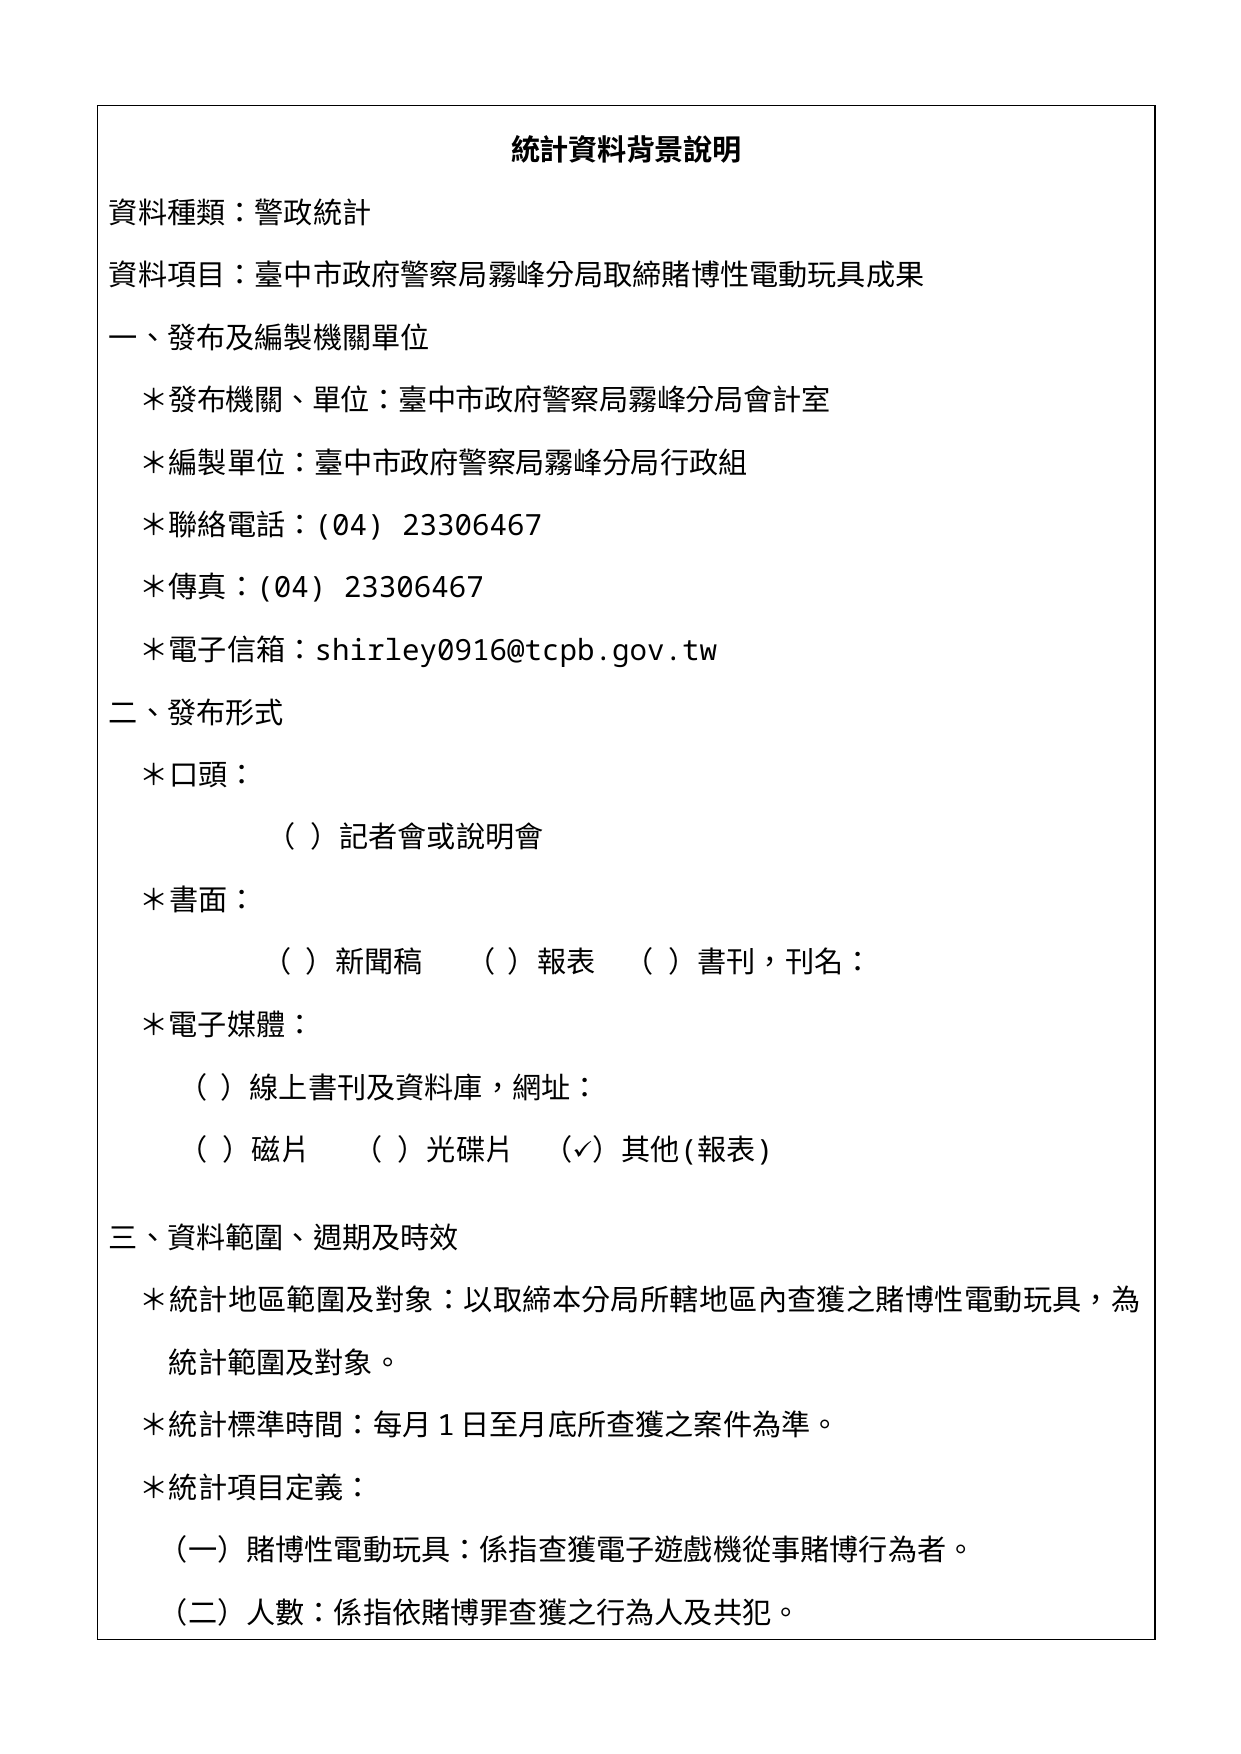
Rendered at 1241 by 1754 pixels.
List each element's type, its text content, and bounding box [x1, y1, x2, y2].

table_header 統計資料背景說明 資料種類：警政統計 資料項目：臺中市政府警察局霧峰分局取締賭博性電動玩具成果 一、發布及編製機關單位 ＊發布機關、單位：臺中市政府警察局霧峰分局會計室 ＊編製單位：臺中市政府警察局霧峰分局行政組 ＊聯絡電話：(04) 23306467 ＊傳真：(04) 23306467 ＊電子信箱：shirley0916@tcpb.gov.tw 二、發布形式 口頭： （ ）記者會或說明會 書面： （ ）新聞稿 （ ）報表 （ ）書刊，刊名： ＊電子媒體： （ ）線上書刊及資料庫，網址： （ ）磁片 （ ）光碟片 （）其他(報表) 三、資料範圍、週期及時效 ＊統計地區範圍及對象：以取締本分局所轄地區內查獲之賭博性電動玩具，為統計範圍及對象。 ＊統計標準時間：每月1日至月底所查獲之案件為準。 ＊統計項目定義： （一）賭博性電動玩具：係指查獲電子遊戲機從事賭博行為者。 （二）人數：係指依賭博罪查獲之行為人及共犯。 [98, 106, 1154, 1639]
